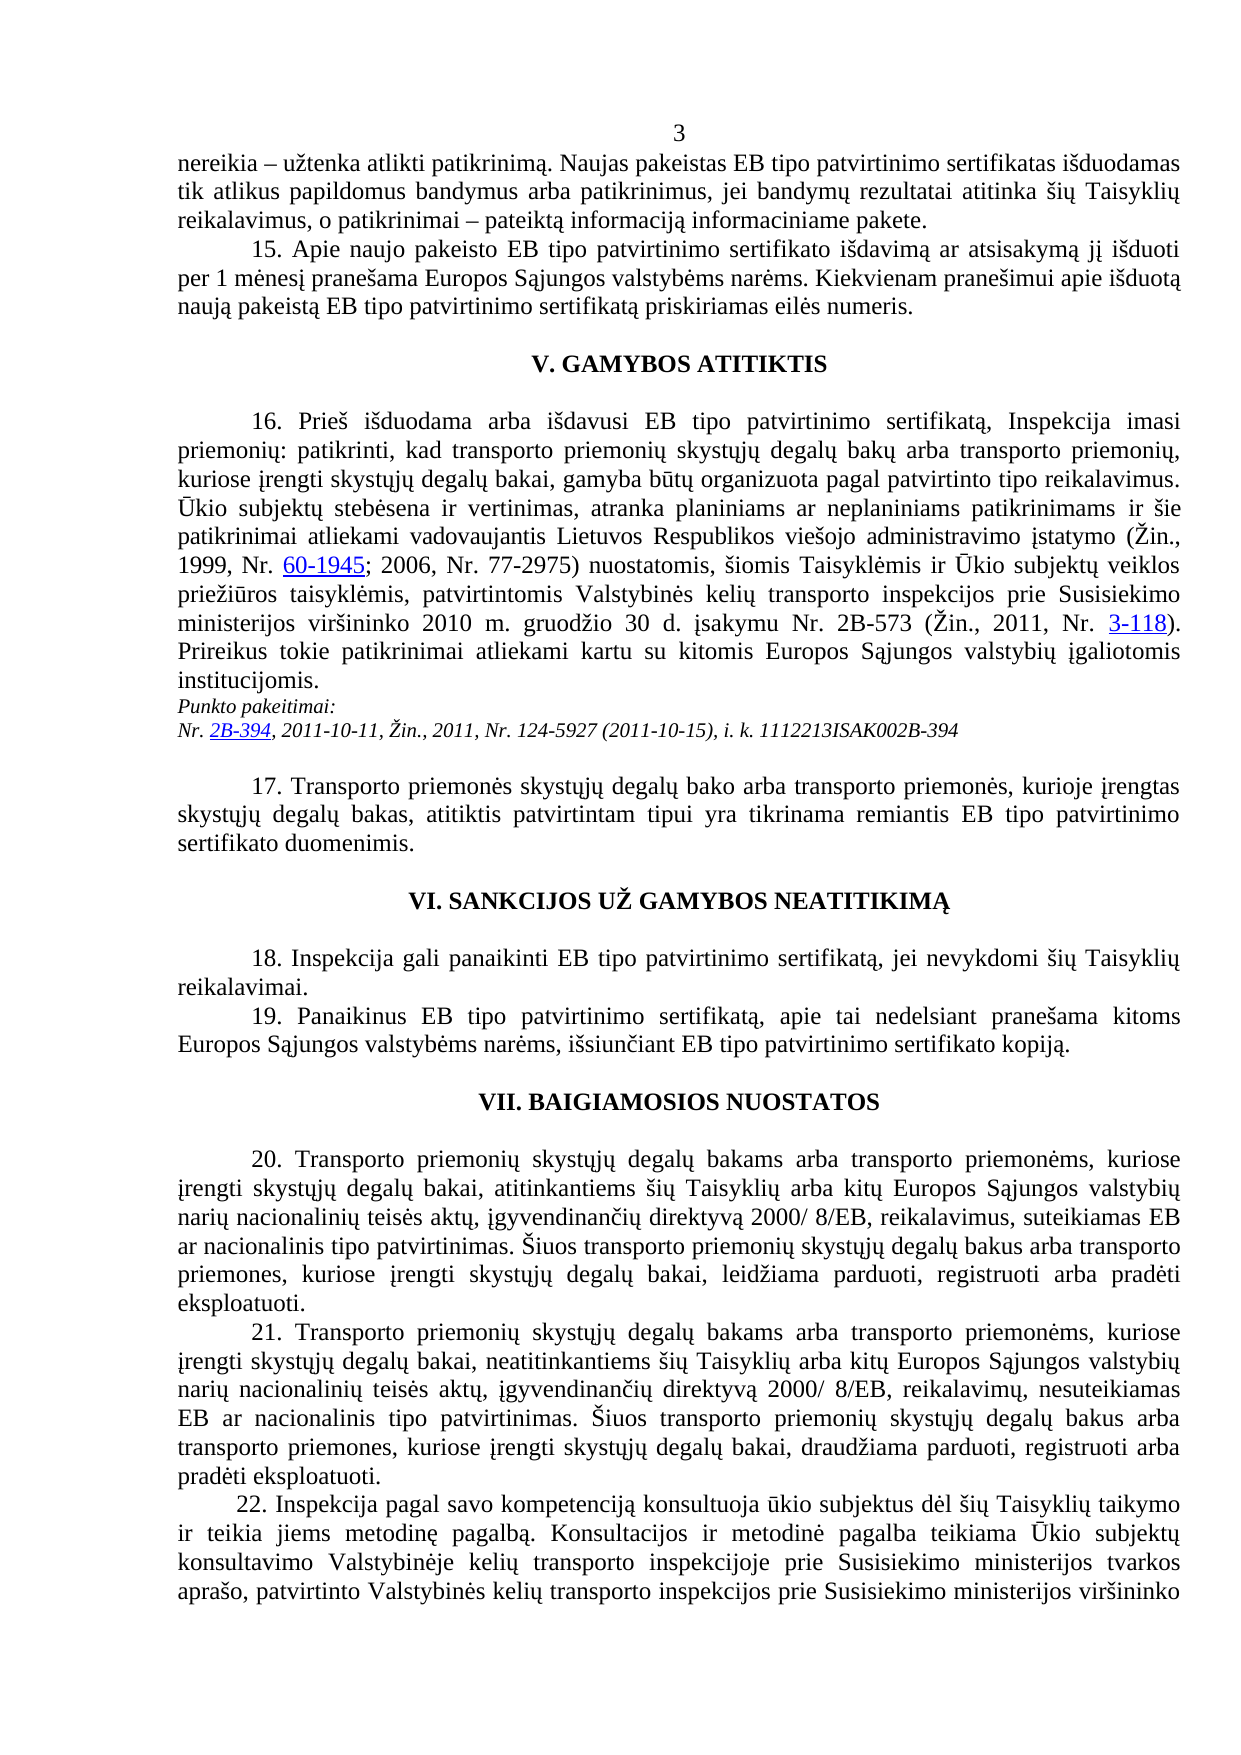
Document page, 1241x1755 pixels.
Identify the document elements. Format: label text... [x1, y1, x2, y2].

text 19. Panaikinus EB tipo patvirtinimo sertifikatą, apie tai nedelsiant pranešama kitoms Europos Sąjungos valstybėms narėms, išsiunčiant EB tipo patvirtinimo sertifikato kopiją. [177, 1001, 1181, 1058]
text 22. Inspekcija pagal savo kompetenciją konsultuoja ūkio subjektus dėl šių Taisyklių taikymo ir teikia jiems metodinę pagalbą. Konsultacijos ir metodinė pagalba teikiama Ūkio subjektų konsultavimo Valstybinėje kelių transporto inspekcijoje prie Susisiekimo ministerijos tvarkos aprašo, patvirtinto Valstybinės kelių transporto inspekcijos prie Susisiekimo ministerijos viršininko [177, 1489, 1181, 1604]
text 16. Prieš išduodama arba išdavusi EB tipo patvirtinimo sertifikatą, Inspekcija imasi priemonių: patikrinti, kad transporto priemonių skystųjų degalų bakų arba transporto priemonių, kuriose įrengti skystųjų degalų bakai, gamyba būtų organizuota pagal patvirtinto tipo reikalavimus. Ūkio subjektų stebėsena ir vertinimas, atranka planiniams ar neplaniniams patikrinimams ir šie patikrinimai atliekami vadovaujantis Lietuvos Respublikos viešojo administravimo įstatymo (Žin., 1999, Nr. 60-1945; 2006, Nr. 77-2975) nuostatomis, šiomis Taisyklėmis ir Ūkio subjektų veiklos priežiūros taisyklėmis, patvirtintomis Valstybinės kelių transporto inspekcijos prie Susisiekimo ministerijos viršininko 2010 m. gruodžio 30 d. įsakymu Nr. 2B-573 (Žin., 2011, Nr. 3-118). Prireikus tokie patikrinimai atliekami kartu su kitomis Europos Sąjungos valstybių įgaliotomis institucijomis. [177, 406, 1181, 694]
text V. GAMYBOS ATITIKTIS [177, 349, 1181, 378]
text Nr. 2B-394, 2011-10-11, Žin., 2011, Nr. 124-5927 (2011-10-15), i. k. 1112213ISAK002B-394 [177, 718, 1181, 742]
text nereikia – užtenka atlikti patikrinimą. Naujas pakeistas EB tipo patvirtinimo sertifikatas išduodamas tik atlikus papildomus bandymus arba patikrinimus, jei bandymų rezultatai atitinka šių Taisyklių reikalavimus, o patikrinimai – pateiktą informaciją informaciniame pakete. [177, 148, 1181, 234]
text 20. Transporto priemonių skystųjų degalų bakams arba transporto priemonėms, kuriose įrengti skystųjų degalų bakai, atitinkantiems šių Taisyklių arba kitų Europos Sąjungos valstybių narių nacionalinių teisės aktų, įgyvendinančių direktyvą 2000/ 8/EB, reikalavimus, suteikiamas EB ar nacionalinis tipo patvirtinimas. Šiuos transporto priemonių skystųjų degalų bakus arba transporto priemones, kuriose įrengti skystųjų degalų bakai, leidžiama parduoti, registruoti arba pradėti eksploatuoti. [177, 1144, 1181, 1317]
text 17. Transporto priemonės skystųjų degalų bako arba transporto priemonės, kurioje įrengtas skystųjų degalų bakas, atitiktis patvirtintam tipui yra tikrinama remiantis EB tipo patvirtinimo sertifikato duomenimis. [177, 771, 1181, 857]
text 15. Apie naujo pakeisto EB tipo patvirtinimo sertifikato išdavimą ar atsisakymą jį išduoti per 1 mėnesį pranešama Europos Sąjungos valstybėms narėms. Kiekvienam pranešimui apie išduotą naują pakeistą EB tipo patvirtinimo sertifikatą priskiriamas eilės numeris. [177, 234, 1181, 320]
text 21. Transporto priemonių skystųjų degalų bakams arba transporto priemonėms, kuriose įrengti skystųjų degalų bakai, neatitinkantiems šių Taisyklių arba kitų Europos Sąjungos valstybių narių nacionalinių teisės aktų, įgyvendinančių direktyvą 2000/ 8/EB, reikalavimų, nesuteikiamas EB ar nacionalinis tipo patvirtinimas. Šiuos transporto priemonių skystųjų degalų bakus arba transporto priemones, kuriose įrengti skystųjų degalų bakai, draudžiama parduoti, registruoti arba pradėti eksploatuoti. [177, 1317, 1181, 1489]
text 18. Inspekcija gali panaikinti EB tipo patvirtinimo sertifikatą, jei nevykdomi šių Taisyklių reikalavimai. [177, 943, 1181, 1001]
text Punkto pakeitimai: [177, 694, 1181, 718]
text VII. BAIGIAMOSIOS NUOSTATOS [177, 1087, 1181, 1116]
text VI. SANKCIJOS UŽ GAMYBOS NEATITIKIMĄ [177, 886, 1181, 914]
